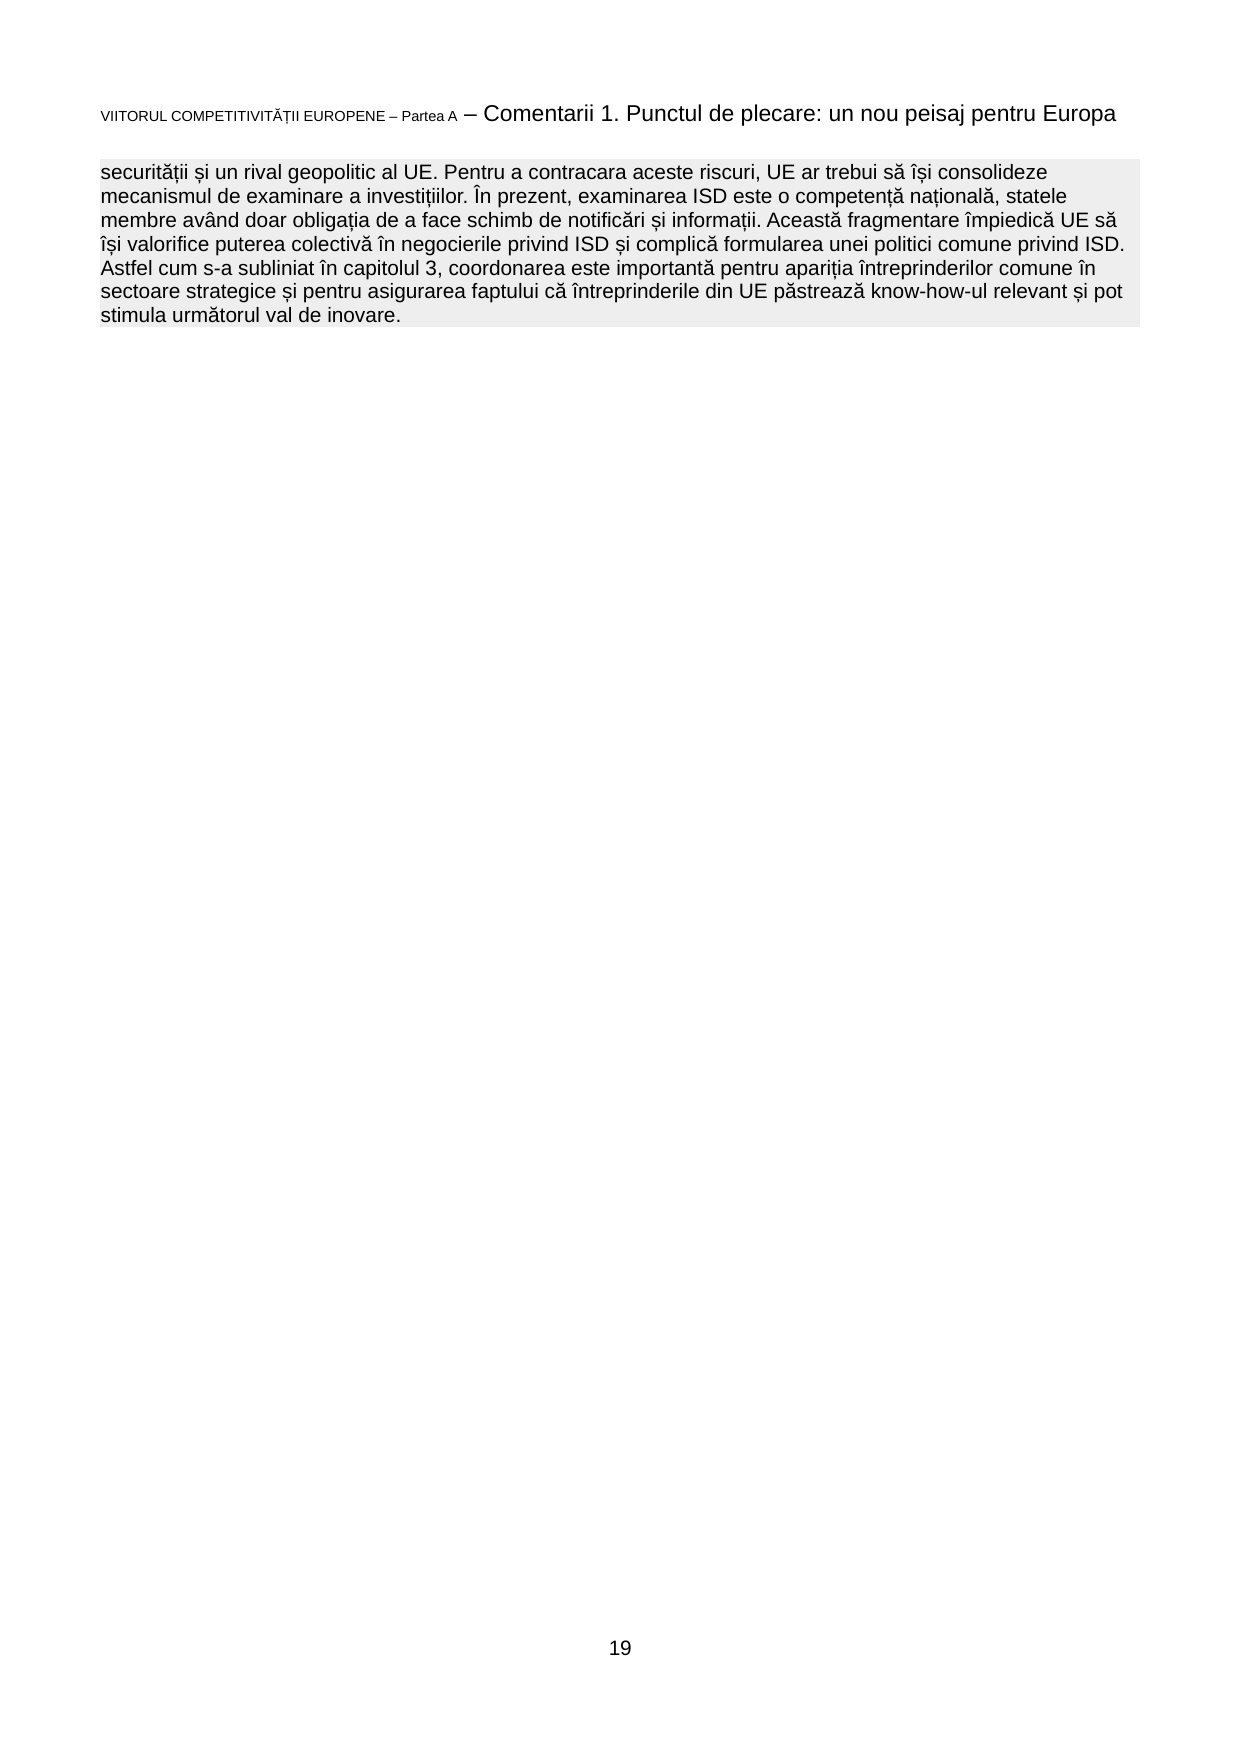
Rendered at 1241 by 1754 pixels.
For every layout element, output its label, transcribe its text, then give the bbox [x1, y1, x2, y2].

text securității și un rival geopolitic al UE. Pentru a contracara aceste riscuri, UE ar trebui să își consolideze mecanismul de examinare a investițiilor. În prezent, examinarea ISD este o competență națională, statele membre având doar obligația de a face schimb de notificări și informații. Această fragmentare împiedică UE să își valorifice puterea colectivă în negocierile privind ISD și complică formularea unei politici comune privind ISD. Astfel cum s-a subliniat în capitolul 3, coordonarea este importantă pentru apariția întreprinderilor comune în sectoare strategice și pentru asigurarea faptului că întreprinderile din UE păstrează know-how-ul relevant și pot stimula următorul val de inovare. [100, 159, 1140, 327]
